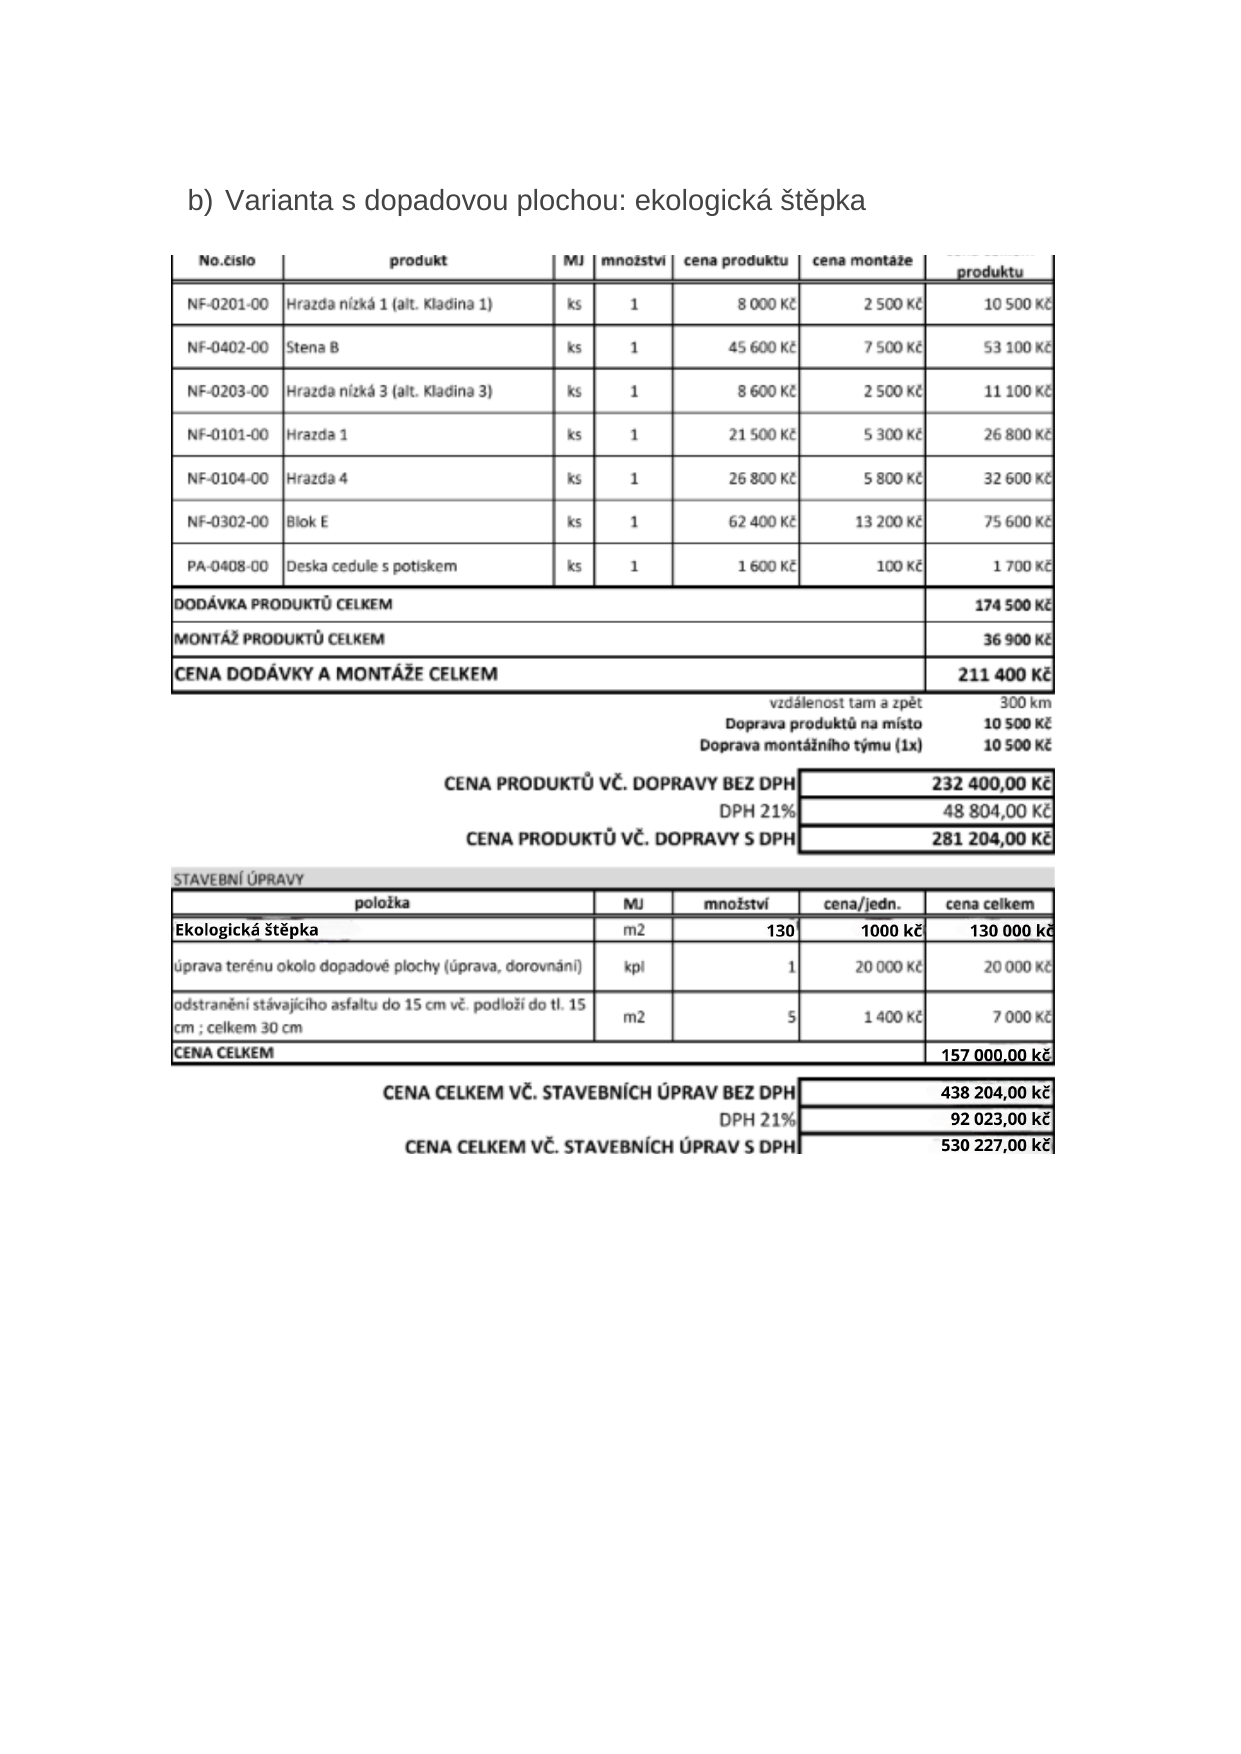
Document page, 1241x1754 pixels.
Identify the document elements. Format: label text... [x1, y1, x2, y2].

picture [171, 255, 1070, 1154]
subtitle Varianta s dopadovou plochou: ekologická štěpka [187, 183, 1090, 217]
